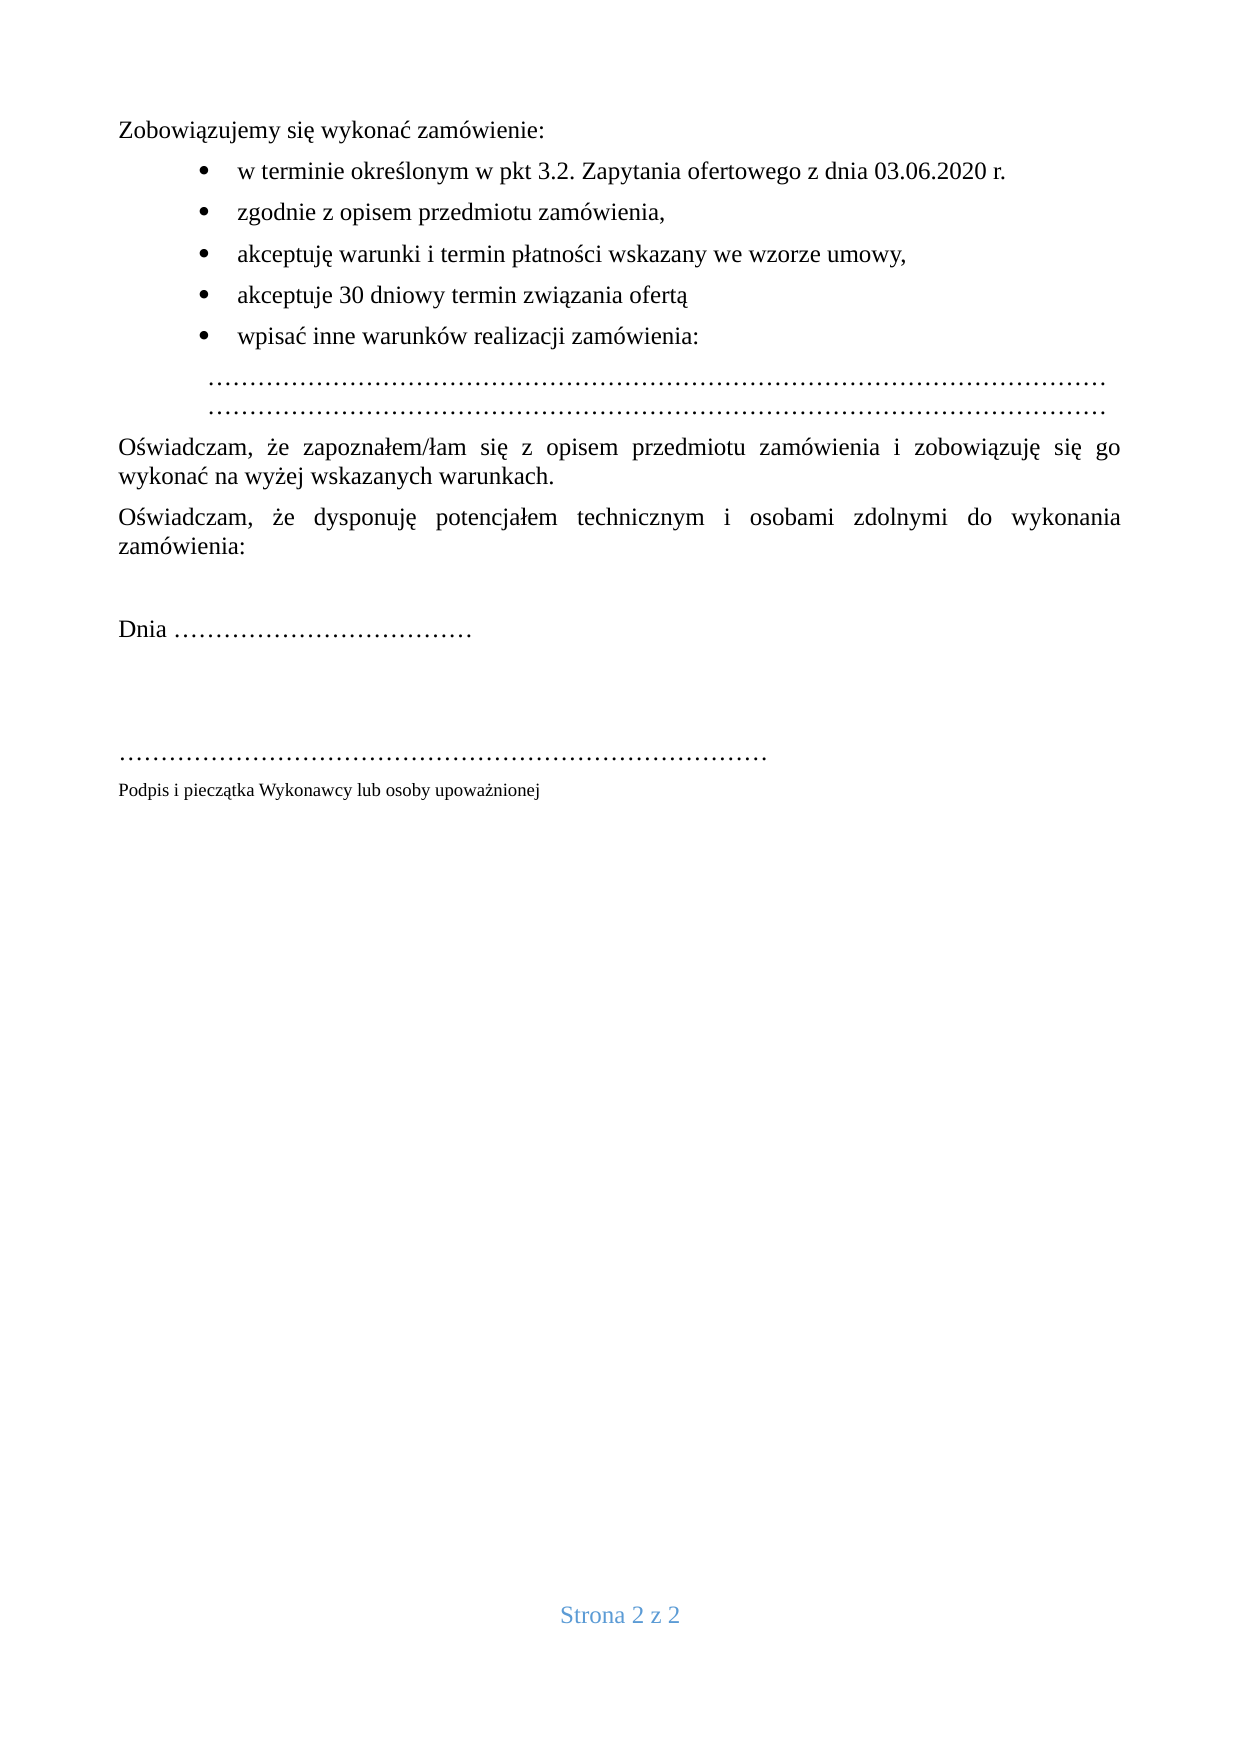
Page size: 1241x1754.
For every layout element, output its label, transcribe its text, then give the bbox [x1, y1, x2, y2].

text Oświadczam, że dysponuję potencjałem technicznym i osobami zdolnymi do wykonania zamówienia: [118, 502, 1122, 560]
list akceptuje 30 dniowy termin związania ofertą [199, 280, 1122, 309]
text Dnia ……………………………… [118, 614, 1122, 642]
list zgodnie z opisem przedmiotu zamówienia, [199, 197, 1122, 226]
text …………………………………………………………………… [118, 737, 1122, 766]
text Zobowiązujemy się wykonać zamówienie: [118, 115, 1122, 144]
list akceptuję warunki i termin płatności wskazany we wzorze umowy, [199, 239, 1122, 267]
list wpisać inne warunków realizacji zamówienia: [199, 321, 1122, 350]
text ……………………………………………………………………………………………………………………………………………………………………………………………… [207, 362, 1122, 420]
list w terminie określonym w pkt 3.2. Zapytania ofertowego z dnia 03.06.2020 r. [199, 156, 1122, 185]
text Oświadczam, że zapoznałem/łam się z opisem przedmiotu zamówienia i zobowiązuję się go wykonać na wyżej wskazanych warunkach. [118, 432, 1122, 490]
text Podpis i pieczątka Wykonawcy lub osoby upoważnionej [118, 779, 1122, 800]
